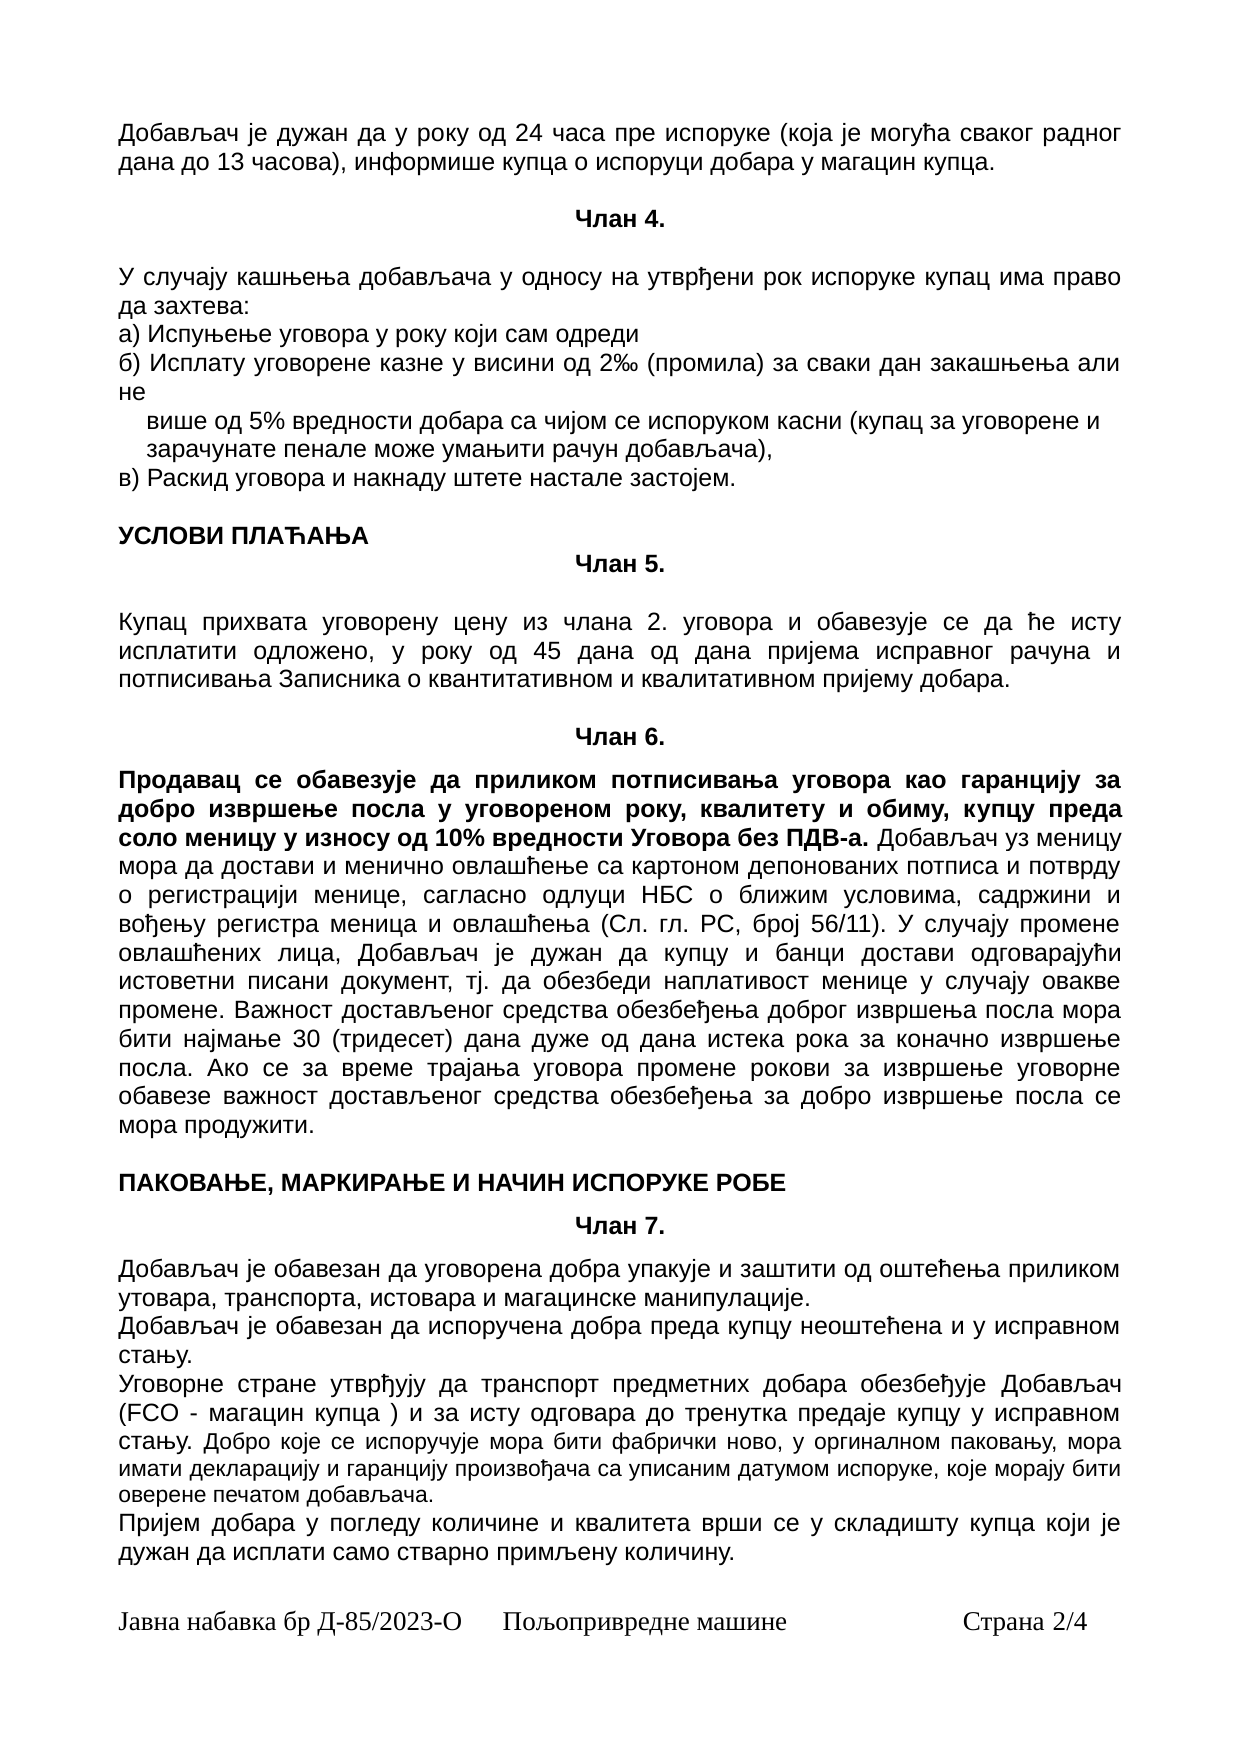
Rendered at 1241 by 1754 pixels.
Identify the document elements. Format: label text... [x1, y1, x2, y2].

text Купац прихвата уговорену цену из члана 2. уговора и обавезује се да ће исту исплатити одлoжено, у року од 45 дана од дана пријема исправног рачуна и потписивања Записника о квантитативном и квалитативном пријему добара. [118, 607, 1122, 693]
text Пријем добара у погледу количине и квалитета врши се у складишту купца који је дужан да исплати само стварно примљену количину. [118, 1508, 1122, 1565]
text Добављач је дужан да у року од 24 часа пре испоруке (која је могућа сваког радног дана до 13 часова), информише купца о испоруци добара у магацин купца. [118, 118, 1122, 176]
text више од 5% вредности добара са чијом се испоруком касни (купац за уговорене и [118, 406, 1122, 434]
text Члан 4. [118, 204, 1122, 233]
text Продавац се обавезује да приликом потписивања уговора као гаранцију за добро извршење посла у уговореном року, квалитету и обиму, купцу преда соло меницу у износу од 10% вредности Уговора без ПДВ-а. Добављач уз меницу мора да достави и менично овлашћење са картоном депонованих потписа и потврду о регистрацији менице, сагласно одлуци НБС о ближим условима, садржини и вођењу регистра меница и овлашћења (Сл. гл. РС, број 56/11). У случају промене овлашћених лица, Добављач је дужан да купцу и банци достави одговарајући истоветни писани документ, тј. да обезбеди наплативост менице у случају овакве промене. Важност достављеног средства обезбеђења доброг извршења посла мора бити најмање 30 (тридесет) дана дуже од дана истека рока за коначно извршење посла. Ако се за време трајања уговора промене рокови за извршење уговорне обавезе важност достављеног средства обезбеђења за добро извршење посла се мора продужити. [118, 765, 1122, 1139]
text Члан 6. [118, 722, 1122, 751]
text Уговорне стране утврђују да транспорт предметних добара обезбеђује Добављач (FCO - магацин купца ) и за исту одговара до тренутка предаје купцу у исправном стању. Добрo којe се испоручује мора бити фабрички ново, у оргиналном паковању, мора имати декларацију и гаранцију произвођача са уписаним датумом испоруке, које морају бити оверене печатом добављача. [118, 1369, 1122, 1508]
text Добављач је обавезан да уговорена добра упакује и заштити од оштећења приликом утовара, транспорта, истовара и магацинске манипулације. [118, 1254, 1122, 1311]
text УСЛОВИ ПЛАЋАЊА [118, 521, 1122, 549]
text а) Испуњење уговора у року који сам одреди [118, 319, 1122, 348]
text Члан 5. [118, 549, 1122, 578]
text ПАКОВАЊЕ, МАРКИРАЊЕ И НАЧИН ИСПОРУКЕ РОБЕ [118, 1167, 1122, 1196]
text зарачунате пенале може умањити рачун добављача), [118, 434, 1122, 463]
text в) Раскид уговора и накнаду штете настале застојем. [118, 463, 1122, 492]
text Добављач је обавезан да испоручена добра преда купцу неоштећена и у исправном стању. [118, 1311, 1122, 1369]
text Члан 7. [118, 1211, 1122, 1239]
text б) Исплату уговорене казне у висини од 2‰ (промила) за сваки дан закашњења али не [118, 348, 1122, 406]
text У случају кашњења добављача у односу на утврђени рок испоруке купац има право да захтева: [118, 262, 1122, 319]
